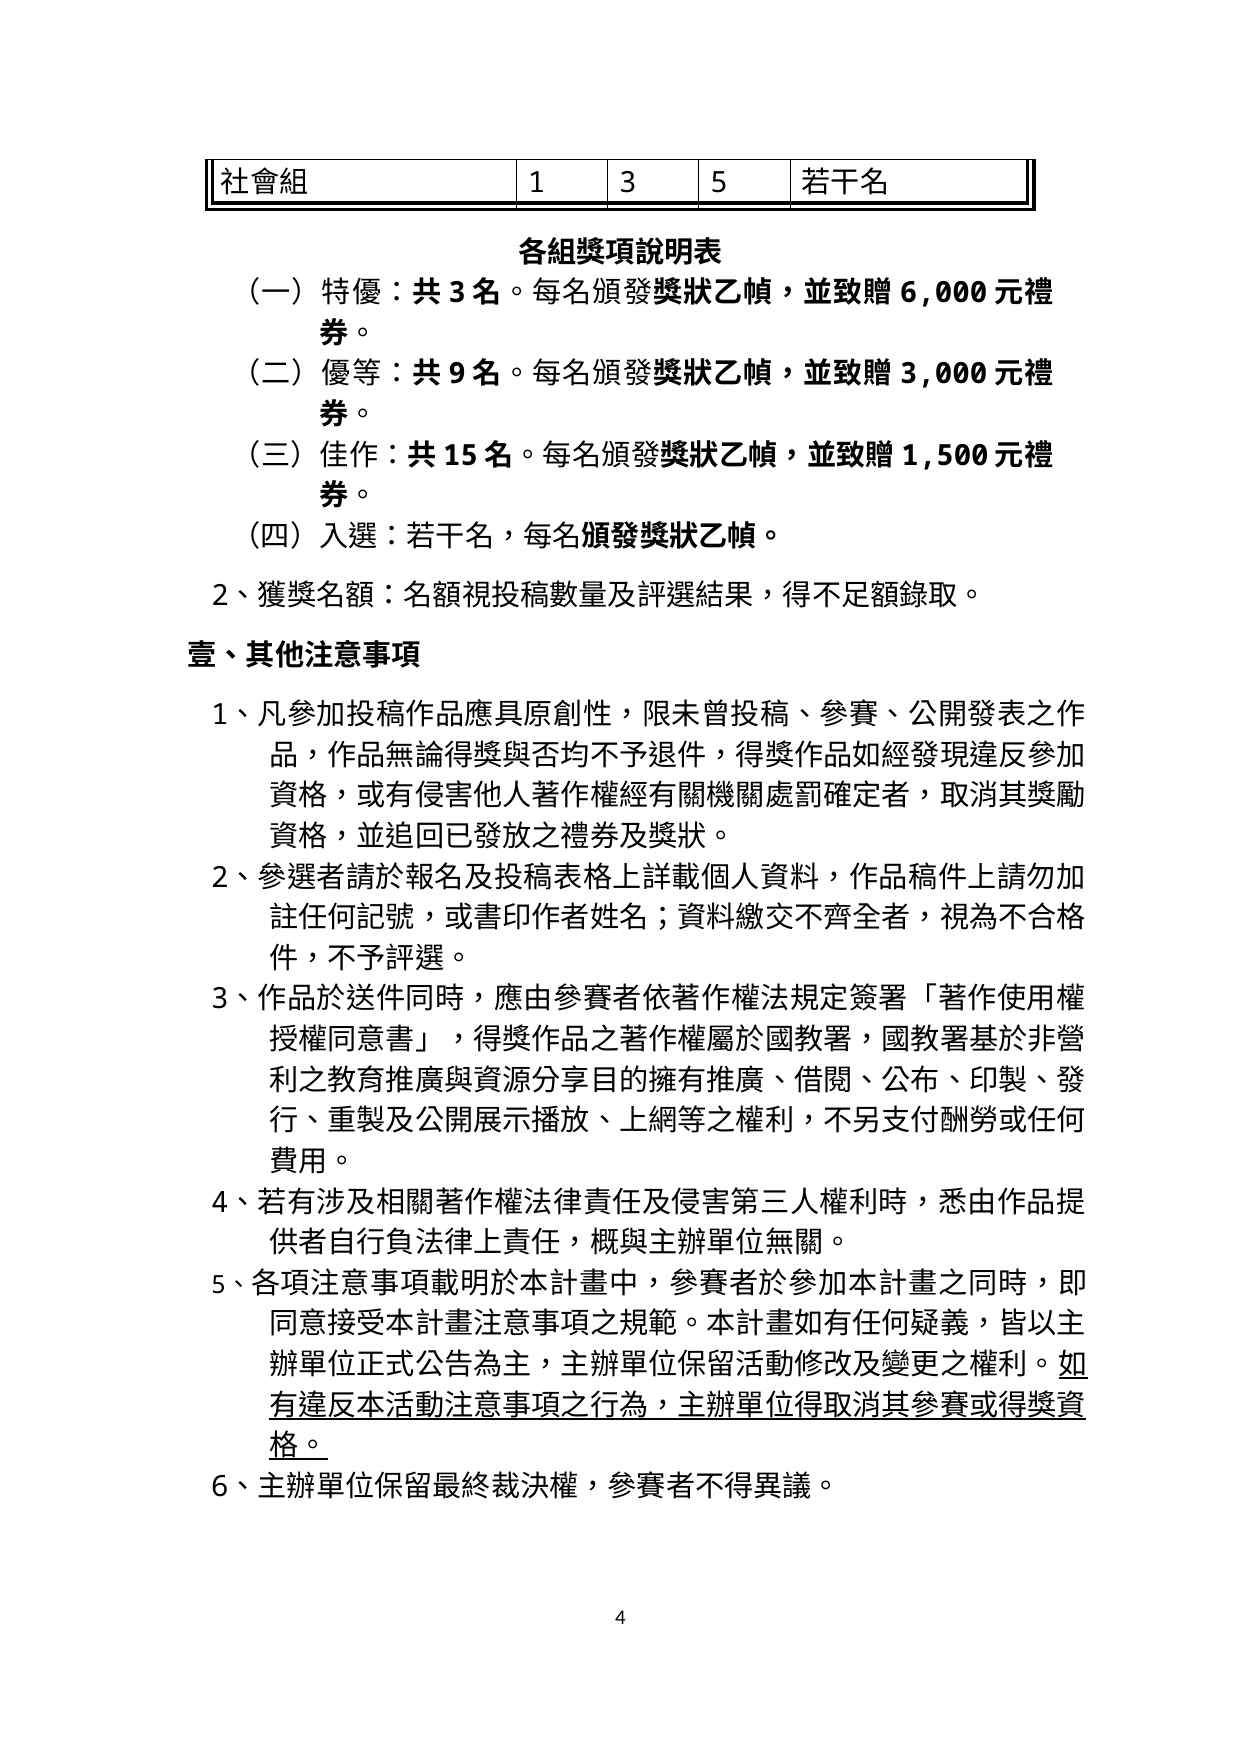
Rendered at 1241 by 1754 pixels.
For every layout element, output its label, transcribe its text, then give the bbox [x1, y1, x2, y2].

text （四）入選：若干名，每名頒發獎狀乙幀。 [231, 514, 1053, 554]
table_cell 若干名 [791, 160, 1026, 201]
table_cell 社會組 [214, 160, 516, 201]
text （三）佳作：共15名。每名頒發獎狀乙幀，並致贈1,500元禮券。 [231, 433, 1053, 514]
list 若有涉及相關著作權法律責任及侵害第三人權利時，悉由作品提供者自行負法律上責任，概與主辦單位無關。 [211, 1179, 1088, 1261]
table_cell 5 [699, 160, 790, 201]
list 獲獎名額：名額視投稿數量及評選結果，得不足額錄取。 [211, 573, 1053, 614]
list 作品於送件同時，應由參賽者依著作權法規定簽署「著作使用權授權同意書」，得獎作品之著作權屬於國教署，國教署基於非營利之教育推廣與資源分享目的擁有推廣、借閱、公布、印製、發行、重製及公開展示播放、上網等之權利，不另支付酬勞或任何費用。 [211, 976, 1088, 1179]
text （一）特優：共3名。每名頒發獎狀乙幀，並致贈6,000元禮券。 [231, 270, 1053, 351]
text 各組獎項說明表 [187, 229, 1053, 270]
table_cell 1 [517, 160, 607, 201]
list 各項注意事項載明於本計畫中，參賽者於參加本計畫之同時，即同意接受本計畫注意事項之規範。本計畫如有任何疑義，皆以主辦單位正式公告為主，主辦單位保留活動修改及變更之權利。如有違反本活動注意事項之行為，主辦單位得取消其參賽或得獎資格。 [211, 1261, 1088, 1464]
text （二）優等：共9名。每名頒發獎狀乙幀，並致贈3,000元禮券。 [231, 351, 1053, 433]
list 其他注意事項 [187, 633, 1053, 673]
table_cell 3 [608, 160, 698, 201]
list 主辦單位保留最終裁決權，參賽者不得異議。 [211, 1464, 1088, 1504]
list 參選者請於報名及投稿表格上詳載個人資料，作品稿件上請勿加註任何記號，或書印作者姓名；資料繳交不齊全者，視為不合格件，不予評選。 [211, 854, 1088, 976]
list 凡參加投稿作品應具原創性，限未曾投稿、參賽、公開發表之作品，作品無論得獎與否均不予退件，得獎作品如經發現違反參加資格，或有侵害他人著作權經有關機關處罰確定者，取消其獎勵資格，並追回已發放之禮券及獎狀。 [211, 692, 1088, 854]
